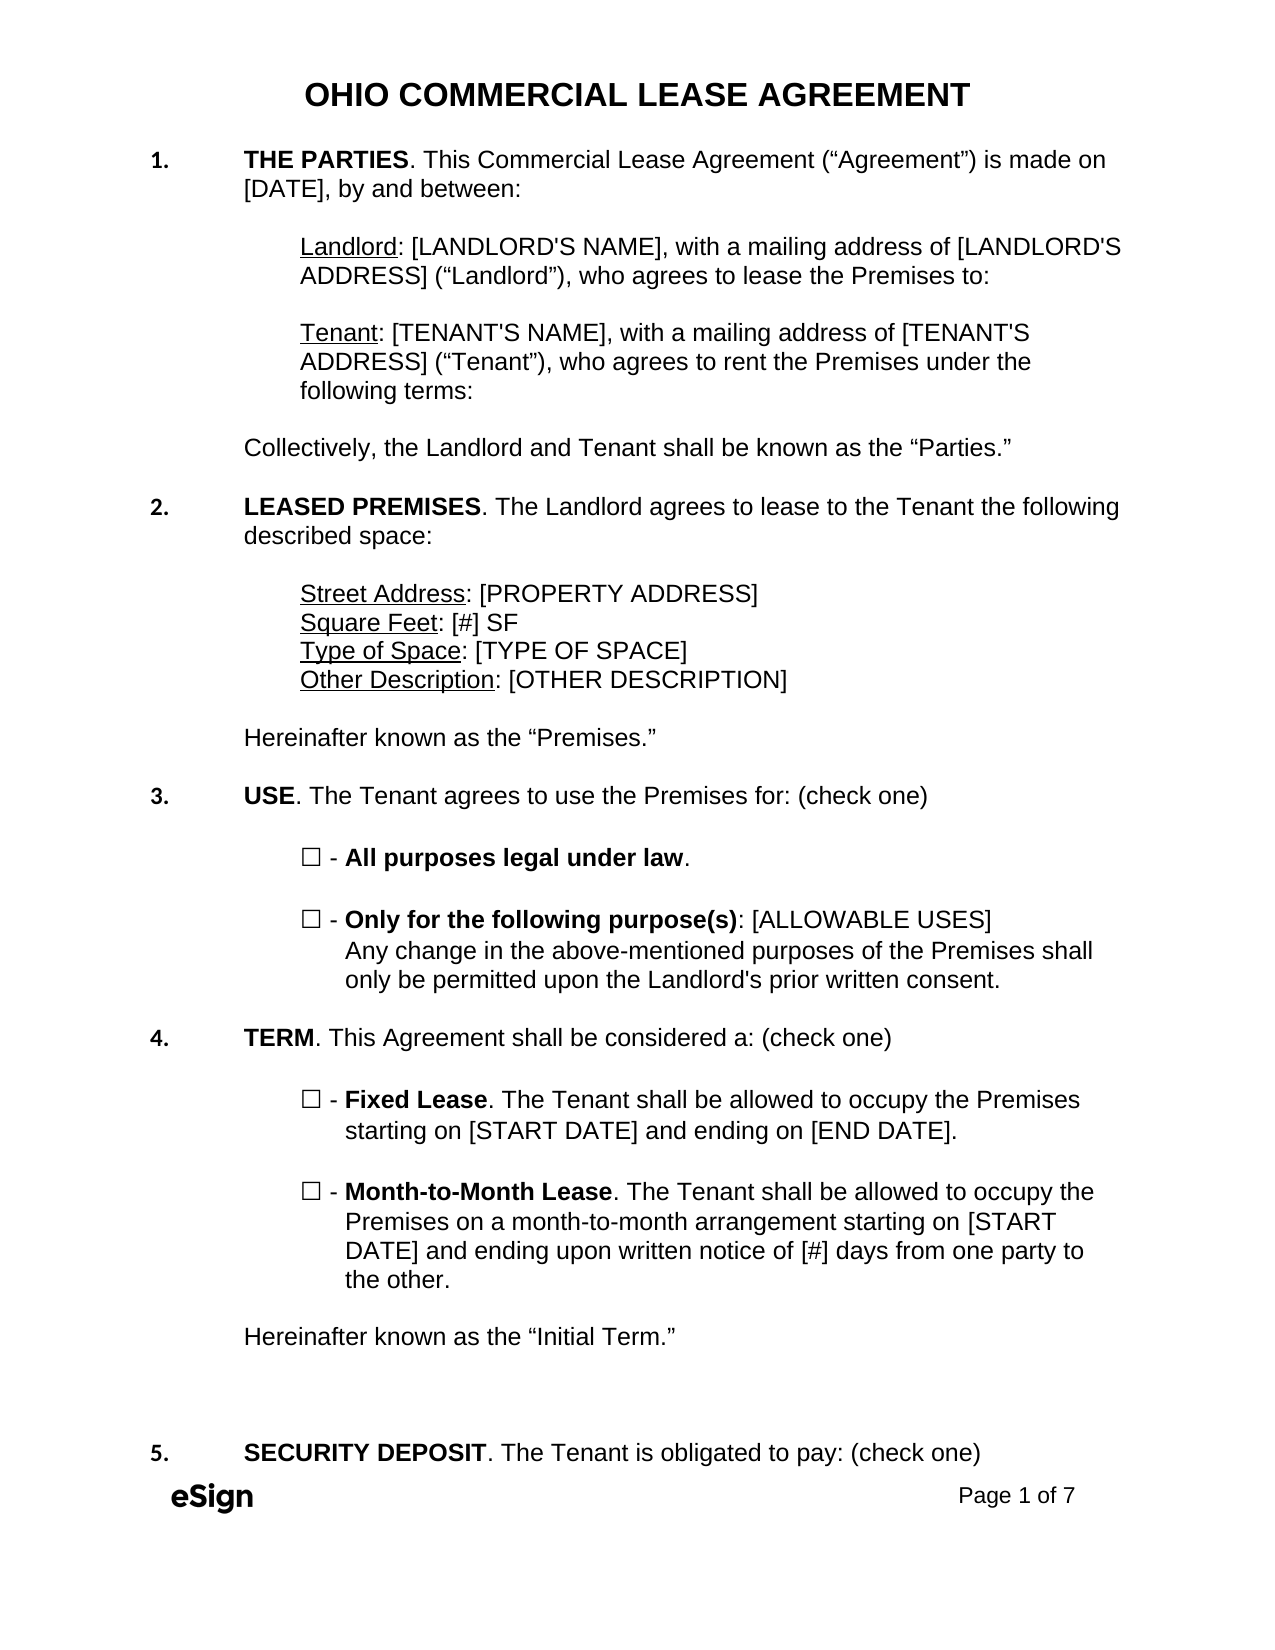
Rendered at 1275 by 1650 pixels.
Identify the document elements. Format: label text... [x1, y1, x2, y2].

list TERM. This Agreement shall be considered a: (check one) [150, 1022, 1125, 1053]
text Type of Space: [TYPE OF SPACE] [300, 636, 1125, 665]
text Other Description: [OTHER DESCRIPTION] [300, 665, 1125, 694]
text ☐ - Only for the following purpose(s): [ALLOWABLE USES] [300, 902, 1125, 936]
text ☐ - Fixed Lease. The Tenant shall be allowed to occupy the Premises [300, 1082, 1125, 1116]
text Hereinafter known as the “Initial Term.” [244, 1322, 1125, 1380]
list THE PARTIES. This Commercial Lease Agreement (“Agreement”) is made on [DATE], by and between: [150, 144, 1125, 203]
text Hereinafter known as the “Premises.” [244, 722, 1125, 751]
text Square Feet: [#] SF [300, 607, 1125, 636]
text Premises on a month-to-month arrangement starting on [START DATE] and ending upon written notice of [#] days from one party to the other. [345, 1207, 1125, 1293]
text Collectively, the Landlord and Tenant shall be known as the “Parties.” [244, 433, 1125, 462]
list LEASED PREMISES. The Landlord agrees to lease to the Tenant the following described space: [150, 491, 1125, 550]
text ☐ - Month-to-Month Lease. The Tenant shall be allowed to occupy the [300, 1173, 1125, 1207]
text Street Address: [PROPERTY ADDRESS] [300, 579, 1125, 607]
text Landlord: [LANDLORD'S NAME], with a mailing address of [LANDLORD'S ADDRESS] (“Landlord”), who agrees to lease the Premises to: [300, 232, 1125, 289]
text OHIO COMMERCIAL LEASE AGREEMENT [150, 75, 1125, 113]
text Any change in the above-mentioned purposes of the Premises shall only be permitted upon the Landlord's prior written consent. [345, 936, 1125, 994]
text ☐ - All purposes legal under law. [300, 839, 1125, 873]
text starting on [START DATE] and ending on [END DATE]. [345, 1116, 1125, 1144]
text Tenant: [TENANT'S NAME], with a mailing address of [TENANT'S ADDRESS] (“Tenant”), who agrees to rent the Premises under the following terms: [300, 318, 1125, 404]
list USE. The Tenant agrees to use the Premises for: (check one) [150, 780, 1125, 811]
list SECURITY DEPOSIT. The Tenant is obligated to pay: (check one) [150, 1437, 1125, 1468]
